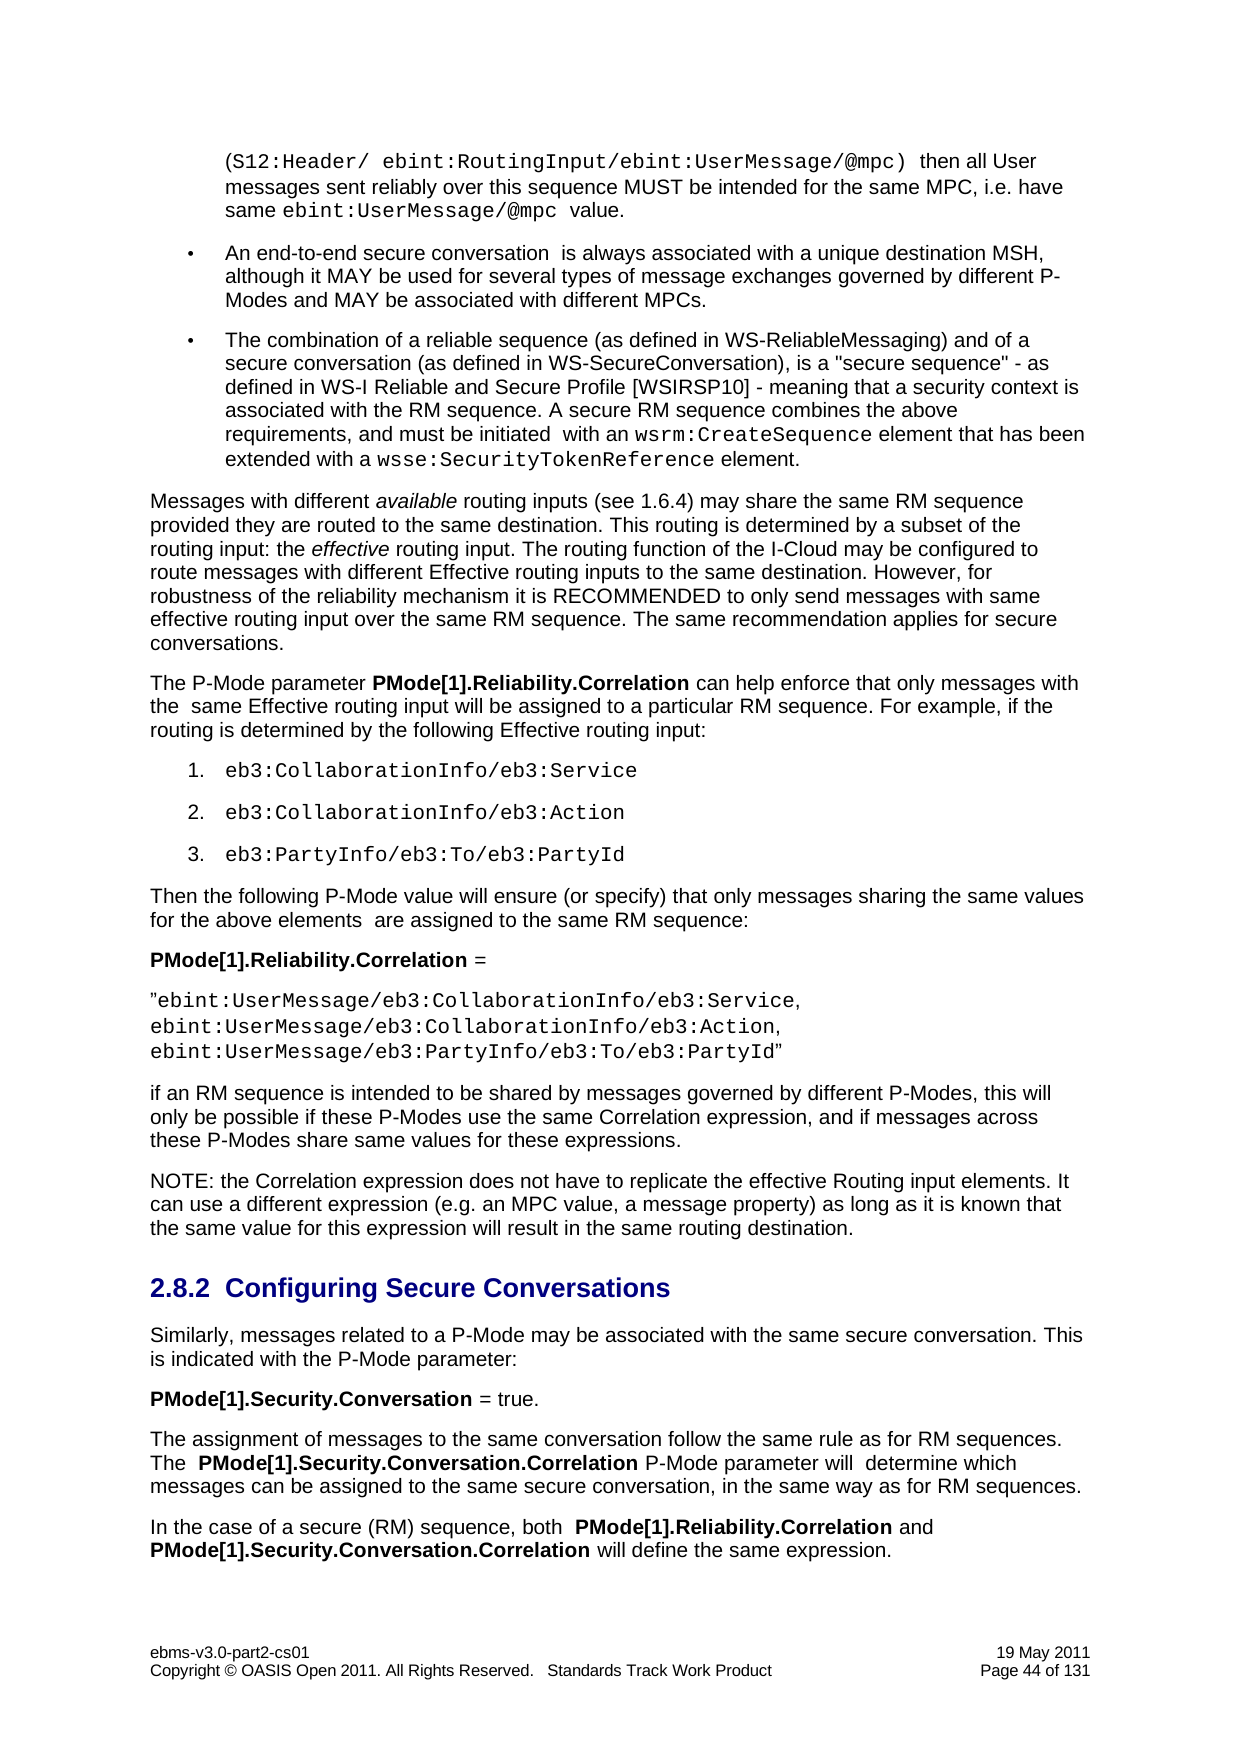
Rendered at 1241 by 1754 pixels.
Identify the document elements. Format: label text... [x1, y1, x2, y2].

text if an RM sequence is intended to be shared by messages governed by different P-Modes, this will only be possible if these P-Modes use the same Correlation expression, and if messages across these P-Modes share same values for these expressions. [150, 1082, 1090, 1152]
list eb3:CollaborationInfo/eb3:Action [187, 801, 1090, 826]
text ”ebint:UserMessage/eb3:CollaborationInfo/eb3:Service, ebint:UserMessage/eb3:CollaborationInfo/eb3:Action, ebint:UserMessage/eb3:PartyInfo/eb3:To/eb3:PartyId” [150, 989, 1090, 1065]
text In the case of a secure (RM) sequence, both PMode[1].Reliability.Correlation and PMode[1].Security.Conversation.Correlation will define the same expression. [150, 1515, 1090, 1562]
text PMode[1].Security.Conversation = true. [150, 1388, 1090, 1411]
text Similarly, messages related to a P-Mode may be associated with the same secure conversation. This is indicated with the P-Mode parameter: [150, 1324, 1090, 1371]
text The assignment of messages to the same conversation follow the same rule as for RM sequences. The PMode[1].Security.Conversation.Correlation P-Mode parameter will determine which messages can be assigned to the same secure conversation, in the same way as for RM sequences. [150, 1428, 1090, 1498]
list eb3:PartyInfo/eb3:To/eb3:PartyId [187, 843, 1090, 868]
subtitle Configuring Secure Conversations [150, 1273, 1090, 1303]
list The combination of a reliable sequence (as defined in WS-ReliableMessaging) and of a secure conversation (as defined in WS-SecureConversation), is a "secure sequence" - as defined in WS-I Reliable and Secure Profile [WSIRSP10] - meaning that a security context is associated with the RM sequence. A secure RM sequence combines the above requirements, and must be initiated with an wsrm:CreateSequence element that has been extended with a wsse:SecurityTokenReference element. [187, 328, 1090, 473]
text The P-Mode parameter PMode[1].Reliability.Correlation can help enforce that only messages with the same Effective routing input will be assigned to a particular RM sequence. For example, if the routing is determined by the following Effective routing input: [150, 671, 1090, 742]
text PMode[1].Reliability.Correlation = [150, 949, 1090, 972]
list An end-to-end secure conversation is always associated with a unique destination MSH, although it MAY be used for several types of message exchanges governed by different P-Modes and MAY be associated with different MPCs. [187, 241, 1090, 312]
text Then the following P-Mode value will ensure (or specify) that only messages sharing the same values for the above elements are assigned to the same RM sequence: [150, 885, 1090, 932]
list (S12:Header/ ebint:RoutingInput/ebint:UserMessage/@mpc) then all User messages sent reliably over this sequence MUST be intended for the same MPC, i.e. have same ebint:UserMessage/@mpc value. [187, 150, 1090, 224]
text Messages with different available routing inputs (see 1.6.4) may share the same RM sequence provided they are routed to the same destination. This routing is determined by a subset of the routing input: the effective routing input. The routing function of the I-Cloud may be configured to route messages with different Effective routing inputs to the same destination. However, for robustness of the reliability mechanism it is RECOMMENDED to only send messages with same effective routing input over the same RM sequence. The same recommendation applies for secure conversations. [150, 490, 1090, 655]
text NOTE: the Correlation expression does not have to replicate the effective Routing input elements. It can use a different expression (e.g. an MPC value, a message property) as long as it is known that the same value for this expression will result in the same routing destination. [150, 1169, 1090, 1240]
list eb3:CollaborationInfo/eb3:Service [187, 759, 1090, 784]
